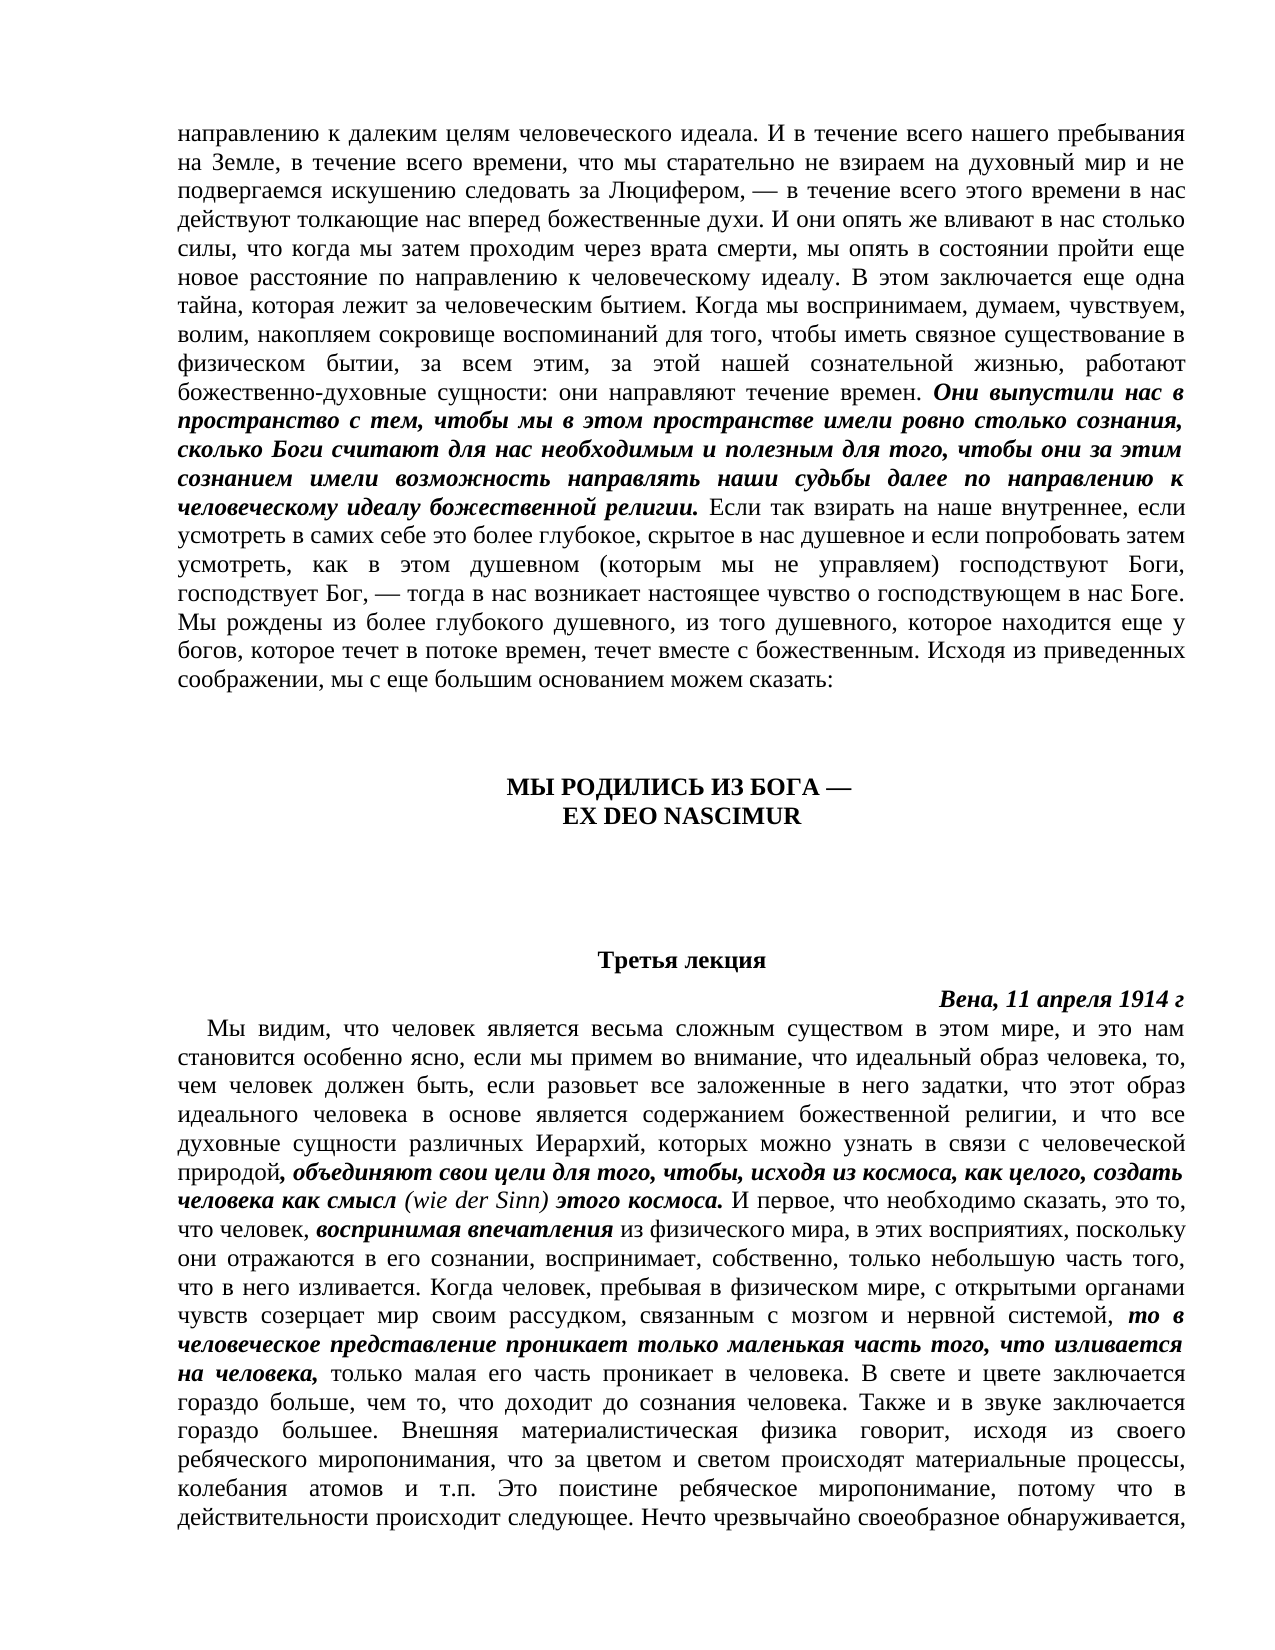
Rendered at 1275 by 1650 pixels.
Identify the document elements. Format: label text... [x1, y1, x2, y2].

text направлению к далеким целям человеческого идеала. И в течение всего нашего пребывания на Земле, в течение всего времени, что мы старательно не взираем на духовный мир и не подвергаемся искушению следовать за Люцифером, — в течение всего этого времени в нас действуют толкающие нас вперед божественные духи. И они опять же вливают в нас столько силы, что когда мы затем проходим через врата смерти, мы опять в состоянии пройти еще новое расстояние по направлению к человеческому идеалу. В этом заключается еще одна тайна, которая лежит за человеческим бытием. Когда мы воспринимаем, думаем, чувствуем, волим, накопляем сокровище воспоминаний для того, чтобы иметь связное существование в физическом бытии, за всем этим, за этой нашей сознательной жизнью, работают божественно-духовные сущности: они направляют течение времен. Они выпустили нас в пространство с тем, чтобы мы в этом пространстве имели ровно столько сознания, сколько Боги считают для нас необходимым и полезным для того, чтобы они за этим сознанием имели возможность направлять наши судьбы далее по направлению к человеческому идеалу божественной религии. Если так взирать на наше внутреннее, если усмотреть в самих себе это более глубокое, скрытое в нас душевное и если попробовать затем усмотреть, как в этом душевном (которым мы не управляем) господствуют Боги, господствует Бог, — тогда в нас возникает настоящее чувство о господствующем в нас Боге. Мы рождены из более глубокого душевного, из того душевного, которое находится еще у богов, которое течет в потоке времен, течет вместе с божественным. Исходя из приведенных соображении, мы с еще большим основанием можем сказать: [177, 118, 1186, 693]
text Третья лекция [177, 945, 1186, 974]
text Мы видим, что человек является весьма сложным существом в этом мире, и это нам становится особенно ясно, если мы примем во внимание, что идеальный образ человека, то, чем человек должен быть, если разовьет все заложенные в него задатки, что этот образ идеального человека в основе является содержанием божественной религии, и что все духовные сущности различных Иерархий, которых можно узнать в связи с человеческой природой, объединяют свои цели для того, чтобы, исходя из космоса, как целого, создать человека как смысл (wie der Sinn) этого космоса. И первое, что необходимо сказать, это то, что человек, воспринимая впечатления из физического мира, в этих восприятиях, поскольку они отражаются в его сознании, воспринимает, собственно, только небольшую часть того, что в него изливается. Когда человек, пребывая в физическом мире, с открытыми органами чувств созерцает мир своим рассудком, связанным с мозгом и нервной системой, то в человеческое представление проникает только маленькая часть того, что изливается на человека, только малая его часть проникает в человека. В свете и цвете заключается гораздо больше, чем то, что доходит до сознания человека. Также и в звуке заключается гораздо большее. Внешняя материалистическая физика говорит, исходя из своего ребяческого миропонимания, что за цветом и светом происходят материальные процессы, колебания атомов и т.п. Это поистине ребяческое миропонимание, потому что в действительности происходит следующее. Нечто чрезвычайно своеобразное обнаруживается, [177, 1013, 1186, 1530]
text Вена, 11 апреля 1914 г [177, 984, 1186, 1013]
text МЫ РОДИЛИСЬ ИЗ БОГА — EX DEO NASCIMUR [177, 772, 1186, 830]
